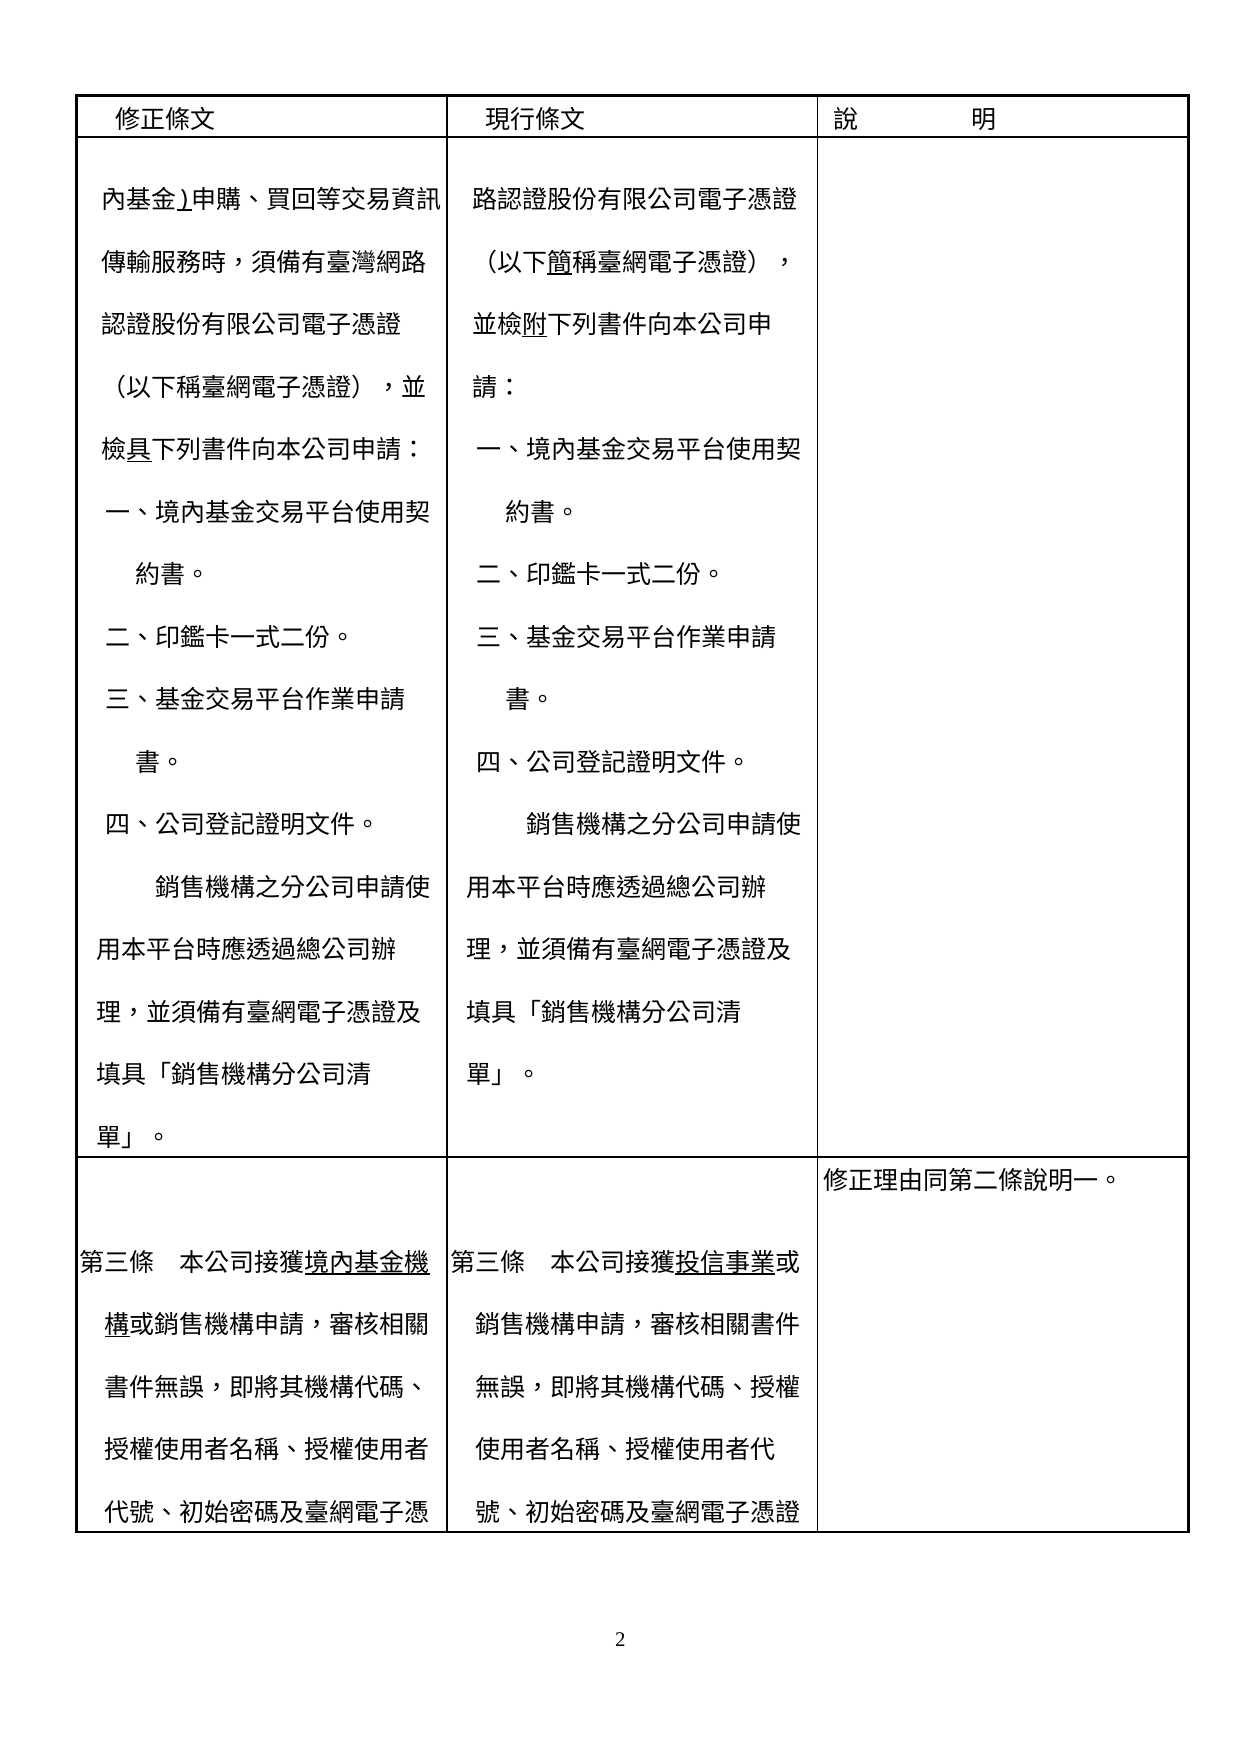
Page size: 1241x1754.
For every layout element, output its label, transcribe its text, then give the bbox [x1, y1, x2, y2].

table_cell 第三條 本公司接獲境內基金機構或銷售機構申請，審核相關書件無誤，即將其機構代碼、授權使用者名稱、授權使用者代號、初始密碼及臺網電子憑 [78, 1158, 446, 1531]
table_cell [818, 138, 1187, 1156]
table_cell 第二條 證券投資信託事業(以下簡稱投信事業)及銷售機構首次申請使用本公司境內基金交易平台（以下簡稱本平台）辦理境內基金申購、買回等交易資訊傳輸服務時，須備有臺灣網路認證股份有限公司電子憑證（以下簡稱臺網電子憑證），並檢附下列書件向本公司申請： 一、境內基金交易平台使用契約書。 二、印鑑卡一式二份。 三、基金交易平台作業申請書。 四、公司登記證明文件。 銷售機構之分公司申請使用本平台時應透過總公司辦理，並須備有臺網電子憑證及填具「銷售機構分公司清單」。 [448, 138, 817, 1156]
table_cell 修正理由同第二條說明一。 [818, 1158, 1187, 1531]
table_header 說 明 [818, 97, 1187, 136]
table_header 現行條文 [448, 97, 817, 136]
table_header 修正條文 [78, 97, 446, 136]
table_cell 內基金)申購、買回等交易資訊傳輸服務時，須備有臺灣網路認證股份有限公司電子憑證（以下稱臺網電子憑證），並檢具下列書件向本公司申請： 一、境內基金交易平台使用契約書。 二、印鑑卡一式二份。 三、基金交易平台作業申請書。 四、公司登記證明文件。 銷售機構之分公司申請使用本平台時應透過總公司辦理，並須備有臺網電子憑證及填具「銷售機構分公司清單」。 [78, 138, 446, 1156]
table_cell 第三條 本公司接獲投信事業或銷售機構申請，審核相關書件無誤，即將其機構代碼、授權使用者名稱、授權使用者代號、初始密碼及臺網電子憑證 [448, 1158, 817, 1531]
